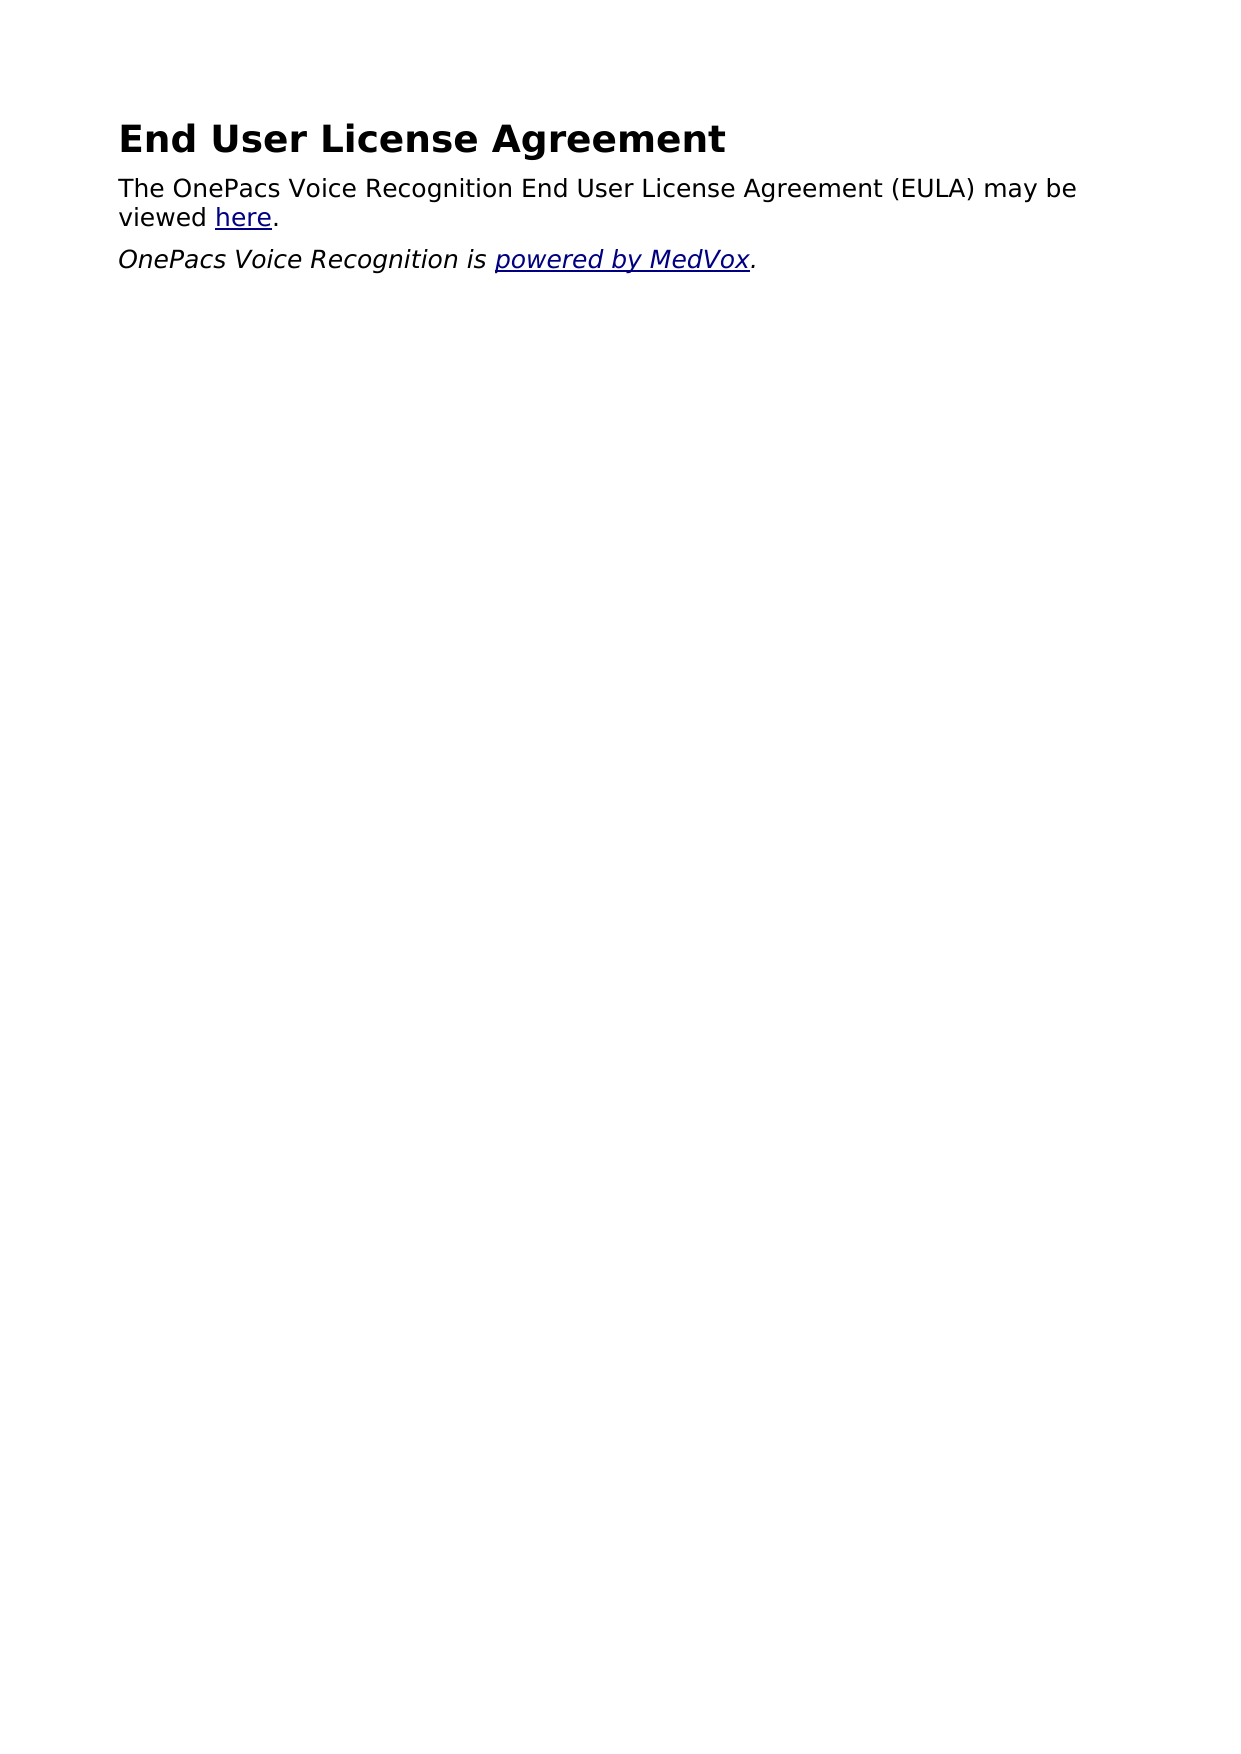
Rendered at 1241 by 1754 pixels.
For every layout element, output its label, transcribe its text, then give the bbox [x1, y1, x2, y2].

text The OnePacs Voice Recognition End User License Agreement (EULA) may be viewed here. [118, 174, 1122, 233]
text OnePacs Voice Recognition is powered by MedVox. [118, 245, 1122, 274]
subtitle End User License Agreement [118, 118, 1122, 162]
